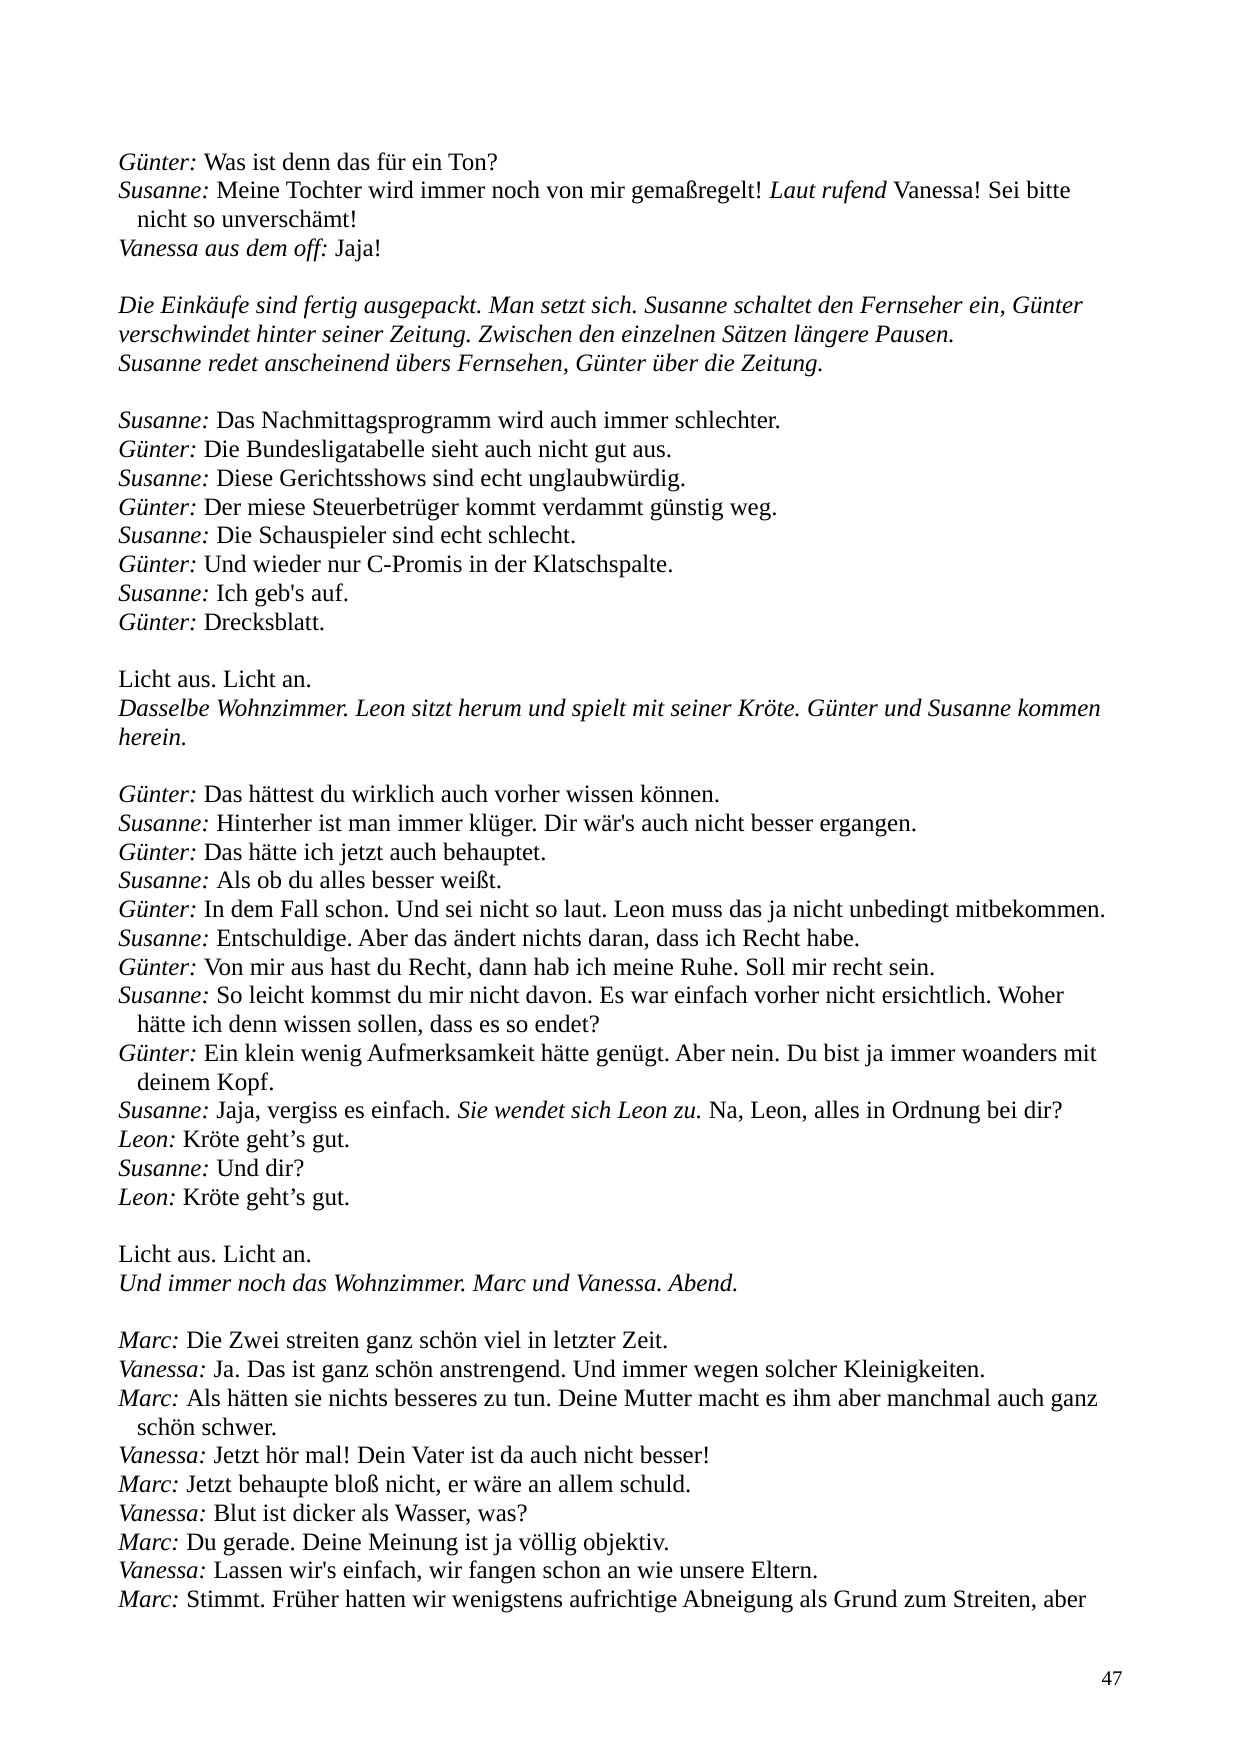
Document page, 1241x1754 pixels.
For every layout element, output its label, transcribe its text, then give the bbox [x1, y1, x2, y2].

text deinem Kopf. [118, 1067, 1122, 1096]
text Susanne: Die Schauspieler sind echt schlecht. [118, 521, 1122, 549]
text Vanessa aus dem off: Jaja! [118, 233, 1122, 262]
text Susanne: Als ob du alles besser weißt. [118, 866, 1122, 894]
text Günter: Der miese Steuerbetrüger kommt verdammt günstig weg. [118, 492, 1122, 521]
text Susanne: Entschuldige. Aber das ändert nichts daran, dass ich Recht habe. [118, 923, 1122, 952]
text Vanessa: Lassen wir's einfach, wir fangen schon an wie unsere Eltern. [118, 1556, 1122, 1584]
text Günter: Was ist denn das für ein Ton? [118, 147, 1122, 176]
text Susanne: Und dir? [118, 1153, 1122, 1182]
text Günter: Das hätte ich jetzt auch behauptet. [118, 837, 1122, 866]
text Und immer noch das Wohnzimmer. Marc und Vanessa. Abend. [118, 1268, 1122, 1297]
text Susanne: Hinterher ist man immer klüger. Dir wär's auch nicht besser ergangen. [118, 808, 1122, 837]
text Licht aus. Licht an. [118, 1239, 1122, 1268]
text nicht so unverschämt! [118, 204, 1122, 233]
text schön schwer. [118, 1412, 1122, 1441]
text Susanne: Ich geb's auf. [118, 578, 1122, 607]
text hätte ich denn wissen sollen, dass es so endet? [118, 1009, 1122, 1038]
text Günter: Das hättest du wirklich auch vorher wissen können. [118, 779, 1122, 808]
text Marc: Die Zwei streiten ganz schön viel in letzter Zeit. [118, 1326, 1122, 1354]
text Günter: In dem Fall schon. Und sei nicht so laut. Leon muss das ja nicht unbedingt mitbekommen. [118, 894, 1122, 923]
text Vanessa: Jetzt hör mal! Dein Vater ist da auch nicht besser! [118, 1441, 1122, 1469]
text Marc: Stimmt. Früher hatten wir wenigstens aufrichtige Abneigung als Grund zum Streiten, aber [118, 1584, 1122, 1613]
text Dasselbe Wohnzimmer. Leon sitzt herum und spielt mit seiner Kröte. Günter und Susanne kommen herein. [118, 693, 1122, 751]
text Vanessa: Ja. Das ist ganz schön anstrengend. Und immer wegen solcher Kleinigkeiten. [118, 1354, 1122, 1383]
text Licht aus. Licht an. [118, 664, 1122, 693]
text Günter: Und wieder nur C-Promis in der Klatschspalte. [118, 549, 1122, 578]
text Susanne: Diese Gerichtsshows sind echt unglaubwürdig. [118, 463, 1122, 492]
text Vanessa: Blut ist dicker als Wasser, was? [118, 1498, 1122, 1527]
text Leon: Kröte geht’s gut. [118, 1182, 1122, 1211]
text Günter: Die Bundesligatabelle sieht auch nicht gut aus. [118, 434, 1122, 463]
text Susanne: Jaja, vergiss es einfach. Sie wendet sich Leon zu. Na, Leon, alles in Ordnung bei dir? [118, 1096, 1122, 1124]
text Susanne: So leicht kommst du mir nicht davon. Es war einfach vorher nicht ersichtlich. Woher [118, 981, 1122, 1009]
text Günter: Ein klein wenig Aufmerksamkeit hätte genügt. Aber nein. Du bist ja immer woanders mit [118, 1038, 1122, 1067]
text Marc: Jetzt behaupte bloß nicht, er wäre an allem schuld. [118, 1469, 1122, 1498]
text Susanne: Das Nachmittagsprogramm wird auch immer schlechter. [118, 406, 1122, 434]
text Günter: Drecksblatt. [118, 607, 1122, 636]
text Susanne redet anscheinend übers Fernsehen, Günter über die Zeitung. [118, 348, 1122, 377]
text Leon: Kröte geht’s gut. [118, 1124, 1122, 1153]
text Marc: Als hätten sie nichts besseres zu tun. Deine Mutter macht es ihm aber manchmal auch ganz [118, 1383, 1122, 1412]
text Marc: Du gerade. Deine Meinung ist ja völlig objektiv. [118, 1527, 1122, 1556]
text Susanne: Meine Tochter wird immer noch von mir gemaßregelt! Laut rufend Vanessa! Sei bitte [118, 176, 1122, 204]
text Günter: Von mir aus hast du Recht, dann hab ich meine Ruhe. Soll mir recht sein. [118, 952, 1122, 981]
text Die Einkäufe sind fertig ausgepackt. Man setzt sich. Susanne schaltet den Fernseher ein, Günter verschwindet hinter seiner Zeitung. Zwischen den einzelnen Sätzen längere Pausen. [118, 291, 1122, 348]
